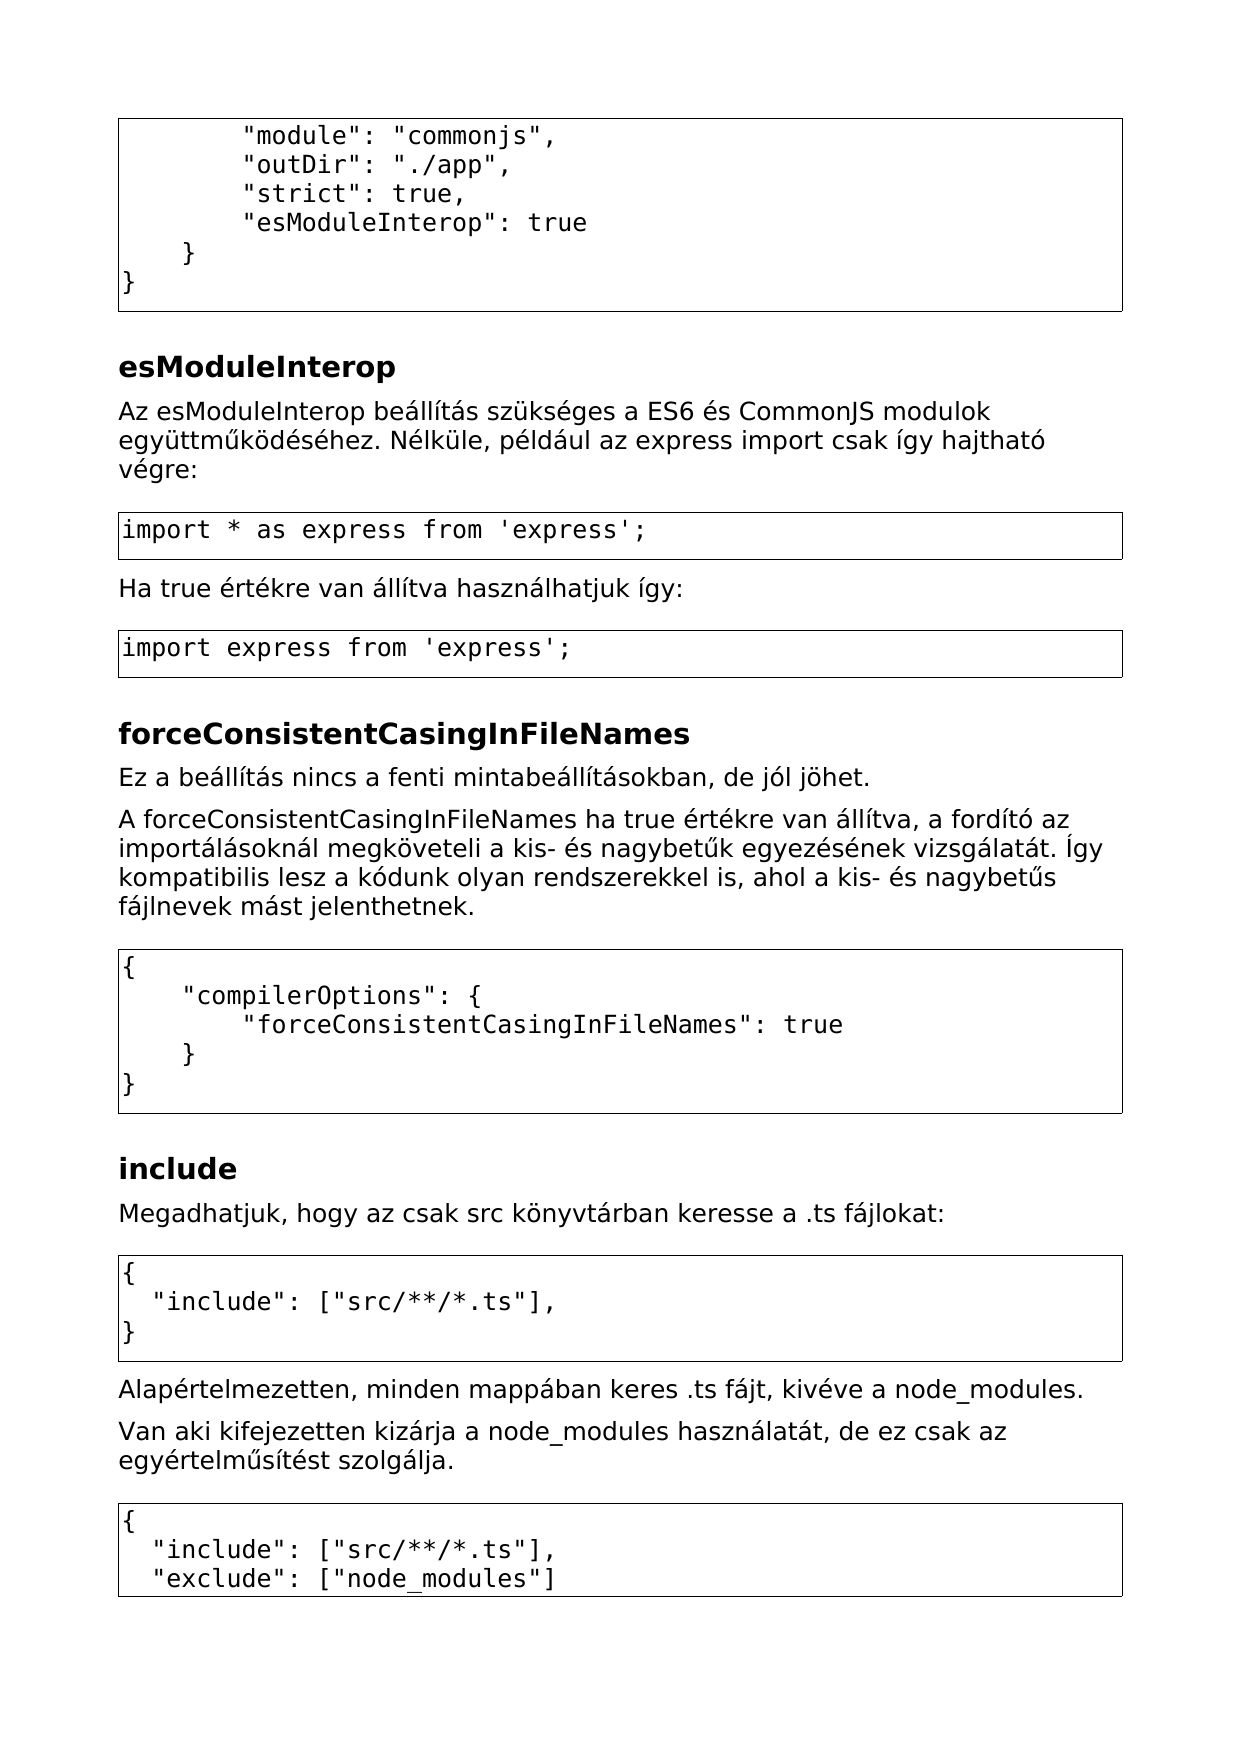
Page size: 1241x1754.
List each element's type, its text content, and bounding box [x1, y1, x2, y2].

text Az esModuleInterop beállítás szükséges a ES6 és CommonJS modulok együttműködéséhez. Nélküle, például az express import csak így hajtható végre: [118, 397, 1122, 485]
text Alapértelmezetten, minden mappában keres .ts fájt, kivéve a node_modules. [118, 1376, 1122, 1405]
table_header { "include": ["src/**/*.ts"], "exclude": ["node_modules"] [119, 1504, 1122, 1596]
text A forceConsistentCasingInFileNames ha true értékre van állítva, a fordító az importálásoknál megköveteli a kis- és nagybetűk egyezésének vizsgálatát. Így kompatibilis lesz a kódunk olyan rendszerekkel is, ahol a kis- és nagybetűs fájlnevek mást jelenthetnek. [118, 805, 1122, 922]
text Van aki kifejezetten kizárja a node_modules használatát, de ez csak az egyértelműsítést szolgálja. [118, 1417, 1122, 1476]
table_header "module": "commonjs", "outDir": "./app", "strict": true, "esModuleInterop": true } } [119, 119, 1122, 311]
subtitle esModuleInterop [118, 351, 1122, 385]
subtitle include [118, 1152, 1122, 1186]
subtitle forceConsistentCasingInFileNames [118, 717, 1122, 751]
text Ha true értékre van állítva használhatjuk így: [118, 574, 1122, 603]
table_header { "include": ["src/**/*.ts"], } [119, 1256, 1122, 1361]
text Ez a beállítás nincs a fenti mintabeállításokban, de jól jöhet. [118, 763, 1122, 793]
table_header import express from 'express'; [119, 631, 1122, 677]
table_header { "compilerOptions": { "forceConsistentCasingInFileNames": true } } [119, 950, 1122, 1113]
text Megadhatjuk, hogy az csak src könyvtárban keresse a .ts fájlokat: [118, 1199, 1122, 1228]
table_header import * as express from 'express'; [119, 513, 1122, 559]
